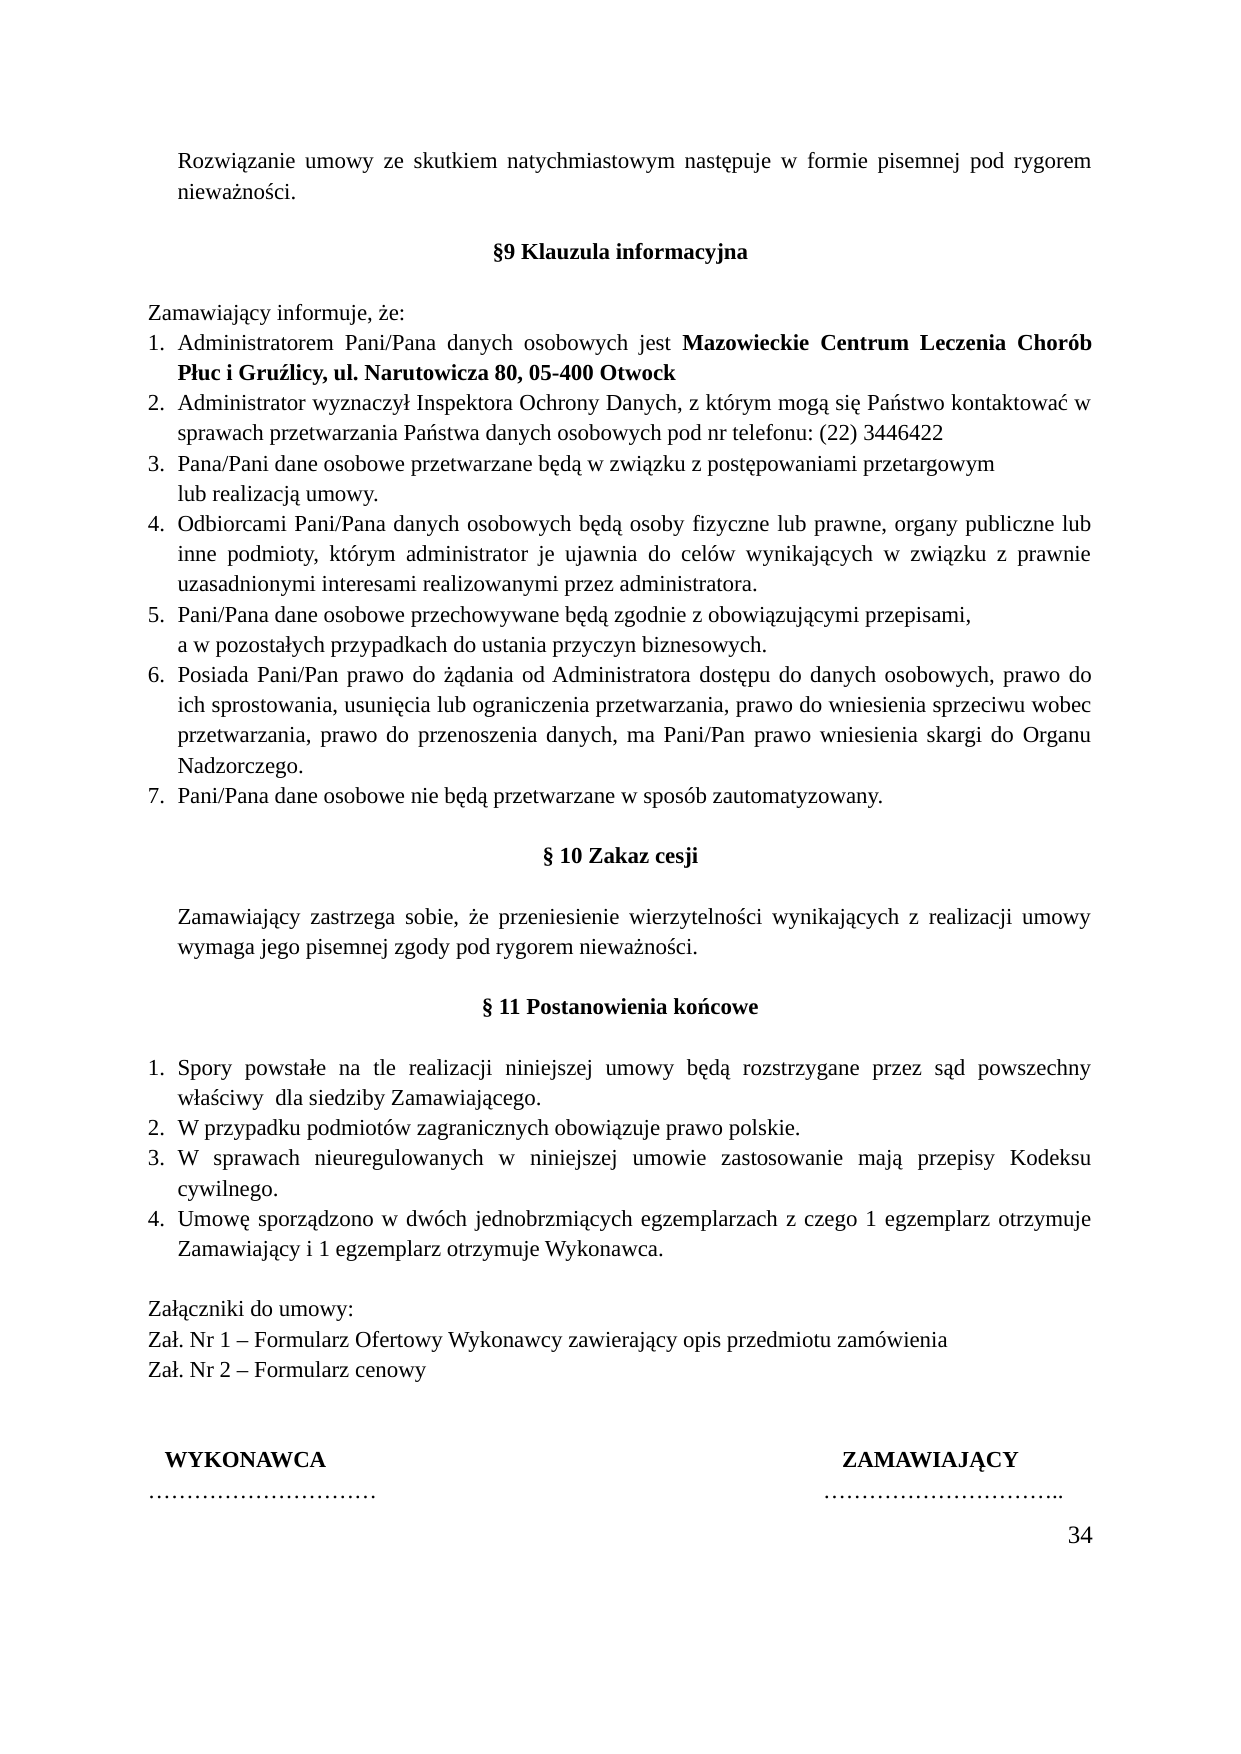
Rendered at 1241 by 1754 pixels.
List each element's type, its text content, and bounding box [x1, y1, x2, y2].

text §9 Klauzula informacyjna [148, 238, 1093, 264]
text 2. Administrator wyznaczył Inspektora Ochrony Danych, z którym mogą się Państwo kontaktować w sprawach przetwarzania Państwa danych osobowych pod nr telefonu: (22) 3446422 [148, 389, 1093, 446]
text Zamawiający informuje, że: [148, 299, 1093, 325]
text Rozwiązanie umowy ze skutkiem natychmiastowym następuje w formie pisemnej pod rygorem nieważności. [148, 148, 1093, 204]
text WYKONAWCA ZAMAWIAJĄCY [148, 1447, 1093, 1473]
text § 10 Zakaz cesji [148, 842, 1093, 869]
text 6. Posiada Pani/Pan prawo do żądania od Administratora dostępu do danych osobowych, prawo do ich sprostowania, usunięcia lub ograniczenia przetwarzania, prawo do wniesienia sprzeciwu wobec przetwarzania, prawo do przenoszenia danych, ma Pani/Pan prawo wniesienia skargi do Organu Nadzorczego. [148, 661, 1093, 778]
text ………………………… ………………………….. [148, 1477, 1093, 1503]
text Zał. Nr 1 – Formularz Ofertowy Wykonawcy zawierający opis przedmiotu zamówienia [148, 1326, 1093, 1352]
text 7. Pani/Pana dane osobowe nie będą przetwarzane w sposób zautomatyzowany. [148, 782, 1093, 808]
text § 11 Postanowienia końcowe [148, 993, 1093, 1020]
text Załączniki do umowy: [148, 1296, 1093, 1322]
text 1. Spory powstałe na tle realizacji niniejszej umowy będą rozstrzygane przez sąd powszechny właściwy dla siedziby Zamawiającego. [148, 1054, 1093, 1110]
text 4. Umowę sporządzono w dwóch jednobrzmiących egzemplarzach z czego 1 egzemplarz otrzymuje Zamawiający i 1 egzemplarz otrzymuje Wykonawca. [148, 1205, 1093, 1261]
text 4. Odbiorcami Pani/Pana danych osobowych będą osoby fizyczne lub prawne, organy publiczne lub inne podmioty, którym administrator je ujawnia do celów wynikających w związku z prawnie uzasadnionymi interesami realizowanymi przez administratora. [148, 510, 1093, 597]
text 2. W przypadku podmiotów zagranicznych obowiązuje prawo polskie. [148, 1114, 1093, 1141]
text 1. Administratorem Pani/Pana danych osobowych jest Mazowieckie Centrum Leczenia Chorób Płuc i Gruźlicy, ul. Narutowicza 80, 05-400 Otwock [148, 329, 1093, 385]
text Zamawiający zastrzega sobie, że przeniesienie wierzytelności wynikających z realizacji umowy wymaga jego pisemnej zgody pod rygorem nieważności. [177, 903, 1093, 959]
text 3. Pana/Pani dane osobowe przetwarzane będą w związku z postępowaniami przetargowym lub realizacją umowy. [148, 450, 1093, 506]
text Zał. Nr 2 – Formularz cenowy [148, 1356, 1093, 1382]
text 5. Pani/Pana dane osobowe przechowywane będą zgodnie z obowiązującymi przepisami, a w pozostałych przypadkach do ustania przyczyn biznesowych. [148, 601, 1093, 657]
text 3. W sprawach nieuregulowanych w niniejszej umowie zastosowanie mają przepisy Kodeksu cywilnego. [148, 1144, 1093, 1201]
